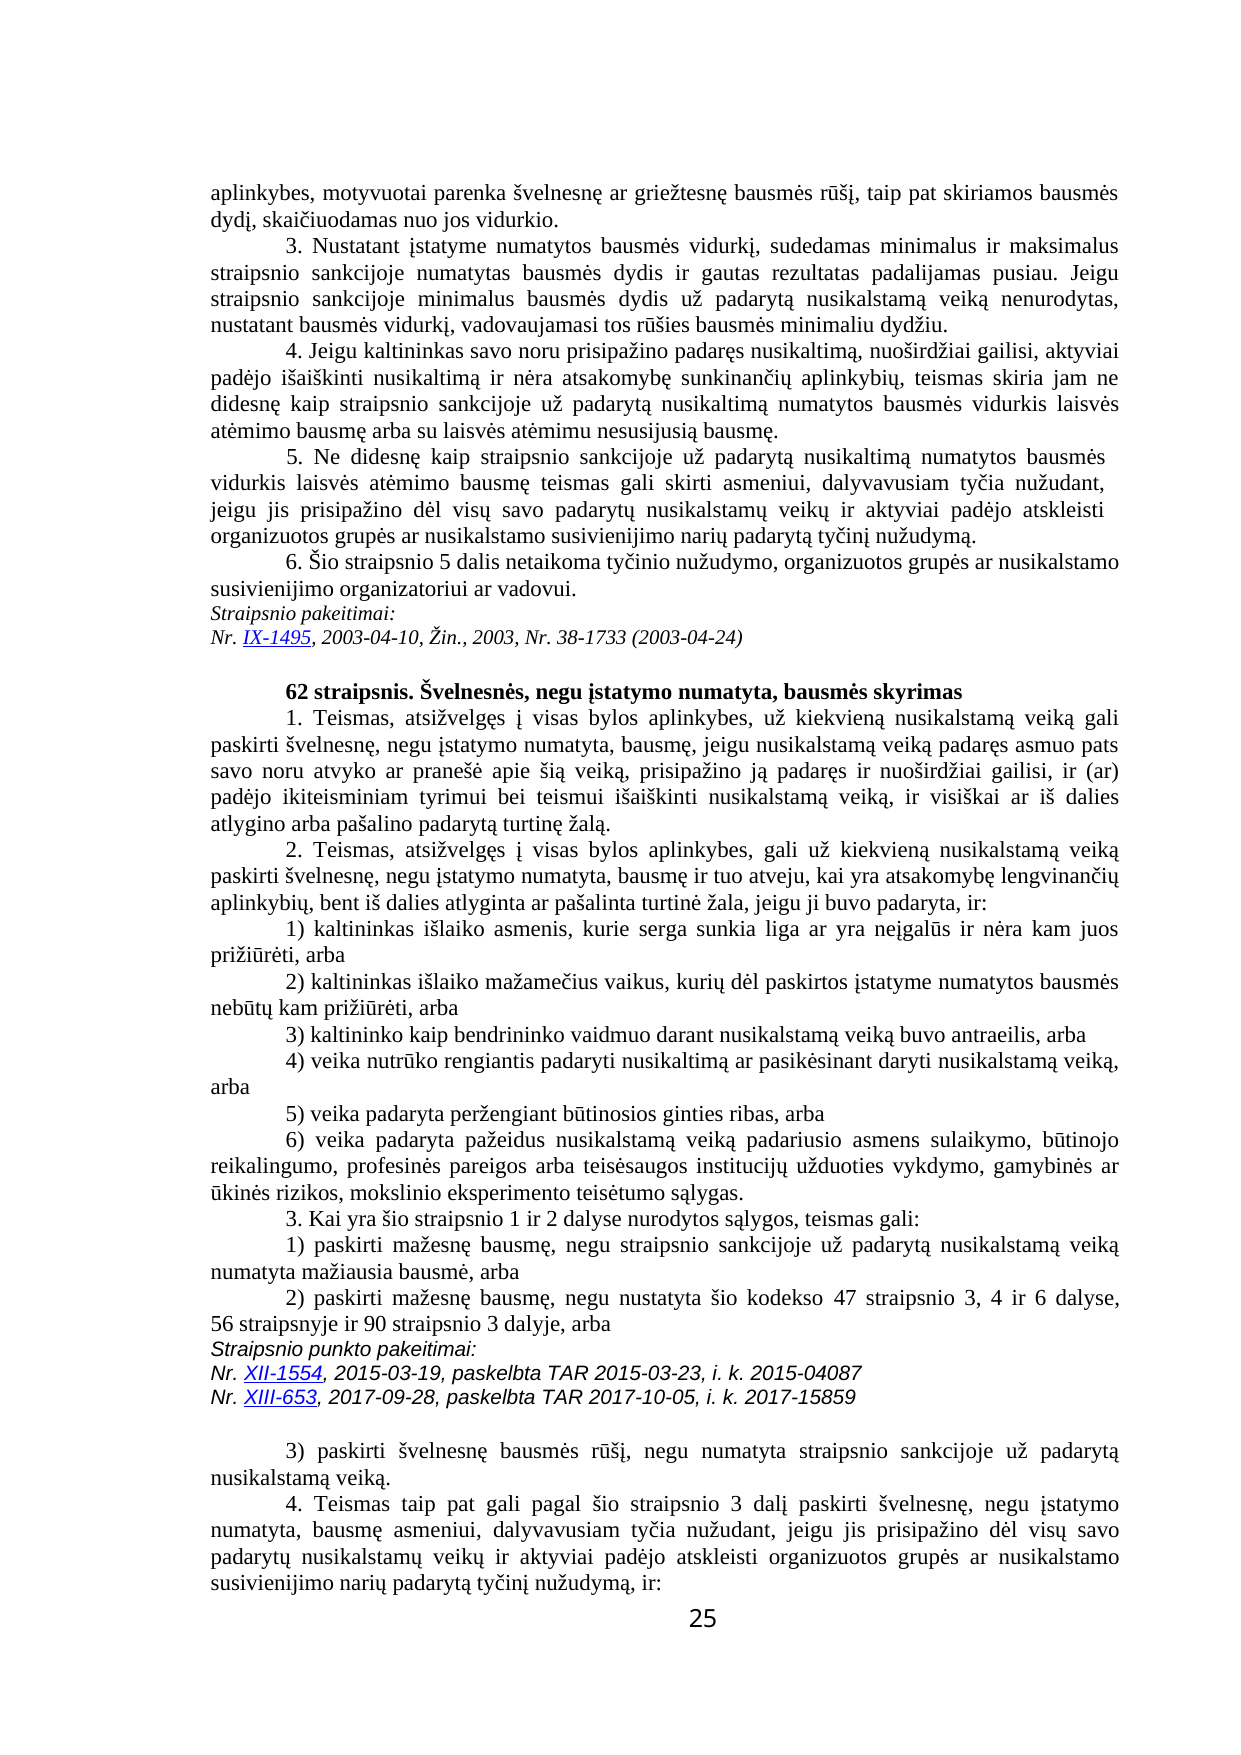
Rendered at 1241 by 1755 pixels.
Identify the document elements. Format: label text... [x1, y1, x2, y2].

text Nr. XIII-653, 2017-09-28, paskelbta TAR 2017-10-05, i. k. 2017-15859 [210, 1385, 1120, 1409]
text Straipsnio punkto pakeitimai: [210, 1337, 1120, 1361]
text 3. Nustatant įstatyme numatytos bausmės vidurkį, sudedamas minimalus ir maksimalus straipsnio sankcijoje numatytas bausmės dydis ir gautas rezultatas padalijamas pusiau. Jeigu straipsnio sankcijoje minimalus bausmės dydis už padarytą nusikalstamą veiką nenurodytas, nustatant bausmės vidurkį, vadovaujamasi tos rūšies bausmės minimaliu dydžiu. [210, 232, 1120, 338]
text Straipsnio pakeitimai: [210, 601, 1120, 625]
text 2) kaltininkas išlaiko mažamečius vaikus, kurių dėl paskirtos įstatyme numatytos bausmės nebūtų kam prižiūrėti, arba [210, 968, 1120, 1021]
text Nr. XII-1554, 2015-03-19, paskelbta TAR 2015-03-23, i. k. 2015-04087 [210, 1361, 1120, 1385]
text 5) veika padaryta peržengiant būtinosios ginties ribas, arba [210, 1100, 1120, 1126]
text 1) kaltininkas išlaiko asmenis, kurie serga sunkia liga ar yra neįgalūs ir nėra kam juos prižiūrėti, arba [210, 915, 1120, 968]
text 5. Ne didesnę kaip straipsnio sankcijoje už padarytą nusikaltimą numatytos bausmės vidurkis laisvės atėmimo bausmę teismas gali skirti asmeniui, dalyvavusiam tyčia nužudant, jeigu jis prisipažino dėl visų savo padarytų nusikalstamų veikų ir aktyviai padėjo atskleisti organizuotos grupės ar nusikalstamo susivienijimo narių padarytą tyčinį nužudymą. [210, 443, 1106, 548]
text 1) paskirti mažesnę bausmę, negu straipsnio sankcijoje už padarytą nusikalstamą veiką numatyta mažiausia bausmė, arba [210, 1231, 1120, 1284]
text 4. Teismas taip pat gali pagal šio straipsnio 3 dalį paskirti švelnesnę, negu įstatymo numatyta, bausmę asmeniui, dalyvavusiam tyčia nužudant, jeigu jis prisipažino dėl visų savo padarytų nusikalstamų veikų ir aktyviai padėjo atskleisti organizuotos grupės ar nusikalstamo susivienijimo narių padarytą tyčinį nužudymą, ir: [210, 1490, 1120, 1596]
text 3) paskirti švelnesnę bausmės rūšį, negu numatyta straipsnio sankcijoje už padarytą nusikalstamą veiką. [210, 1437, 1120, 1490]
text 6. Šio straipsnio 5 dalis netaikoma tyčinio nužudymo, organizuotos grupės ar nusikalstamo susivienijimo organizatoriui ar vadovui. [210, 548, 1120, 601]
text 1. Teismas, atsižvelgęs į visas bylos aplinkybes, už kiekvieną nusikalstamą veiką gali paskirti švelnesnę, negu įstatymo numatyta, bausmę, jeigu nusikalstamą veiką padaręs asmuo pats savo noru atvyko ar pranešė apie šią veiką, prisipažino ją padaręs ir nuoširdžiai gailisi, ir (ar) padėjo ikiteisminiam tyrimui bei teismui išaiškinti nusikalstamą veiką, ir visiškai ar iš dalies atlygino arba pašalino padarytą turtinę žalą. [210, 704, 1120, 836]
text aplinkybes, motyvuotai parenka švelnesnę ar griežtesnę bausmės rūšį, taip pat skiriamos bausmės dydį, skaičiuodamas nuo jos vidurkio. [210, 179, 1120, 232]
text 2. Teismas, atsižvelgęs į visas bylos aplinkybes, gali už kiekvieną nusikalstamą veiką paskirti švelnesnę, negu įstatymo numatyta, bausmę ir tuo atveju, kai yra atsakomybę lengvinančių aplinkybių, bent iš dalies atlyginta ar pašalinta turtinė žala, jeigu ji buvo padaryta, ir: [210, 836, 1120, 915]
text 3) kaltininko kaip bendrininko vaidmuo darant nusikalstamą veiką buvo antraeilis, arba [210, 1021, 1120, 1047]
text Nr. IX-1495, 2003-04-10, Žin., 2003, Nr. 38-1733 (2003-04-24) [210, 625, 1120, 649]
text 2) paskirti mažesnę bausmę, negu nustatyta šio kodekso 47 straipsnio 3, 4 ir 6 dalyse, 56 straipsnyje ir 90 straipsnio 3 dalyje, arba [210, 1284, 1120, 1337]
text 4. Jeigu kaltininkas savo noru prisipažino padaręs nusikaltimą, nuoširdžiai gailisi, aktyviai padėjo išaiškinti nusikaltimą ir nėra atsakomybę sunkinančių aplinkybių, teismas skiria jam ne didesnę kaip straipsnio sankcijoje už padarytą nusikaltimą numatytos bausmės vidurkis laisvės atėmimo bausmę arba su laisvės atėmimu nesusijusią bausmę. [210, 338, 1120, 443]
text 62 straipsnis. Švelnesnės, negu įstatymo numatyta, bausmės skyrimas [210, 678, 1120, 704]
text 6) veika padaryta pažeidus nusikalstamą veiką padariusio asmens sulaikymo, būtinojo reikalingumo, profesinės pareigos arba teisėsaugos institucijų užduoties vykdymo, gamybinės ar ūkinės rizikos, mokslinio eksperimento teisėtumo sąlygas. [210, 1126, 1120, 1205]
text 4) veika nutrūko rengiantis padaryti nusikaltimą ar pasikėsinant daryti nusikalstamą veiką, arba [210, 1047, 1120, 1100]
text 3. Kai yra šio straipsnio 1 ir 2 dalyse nurodytos sąlygos, teismas gali: [210, 1205, 1120, 1231]
